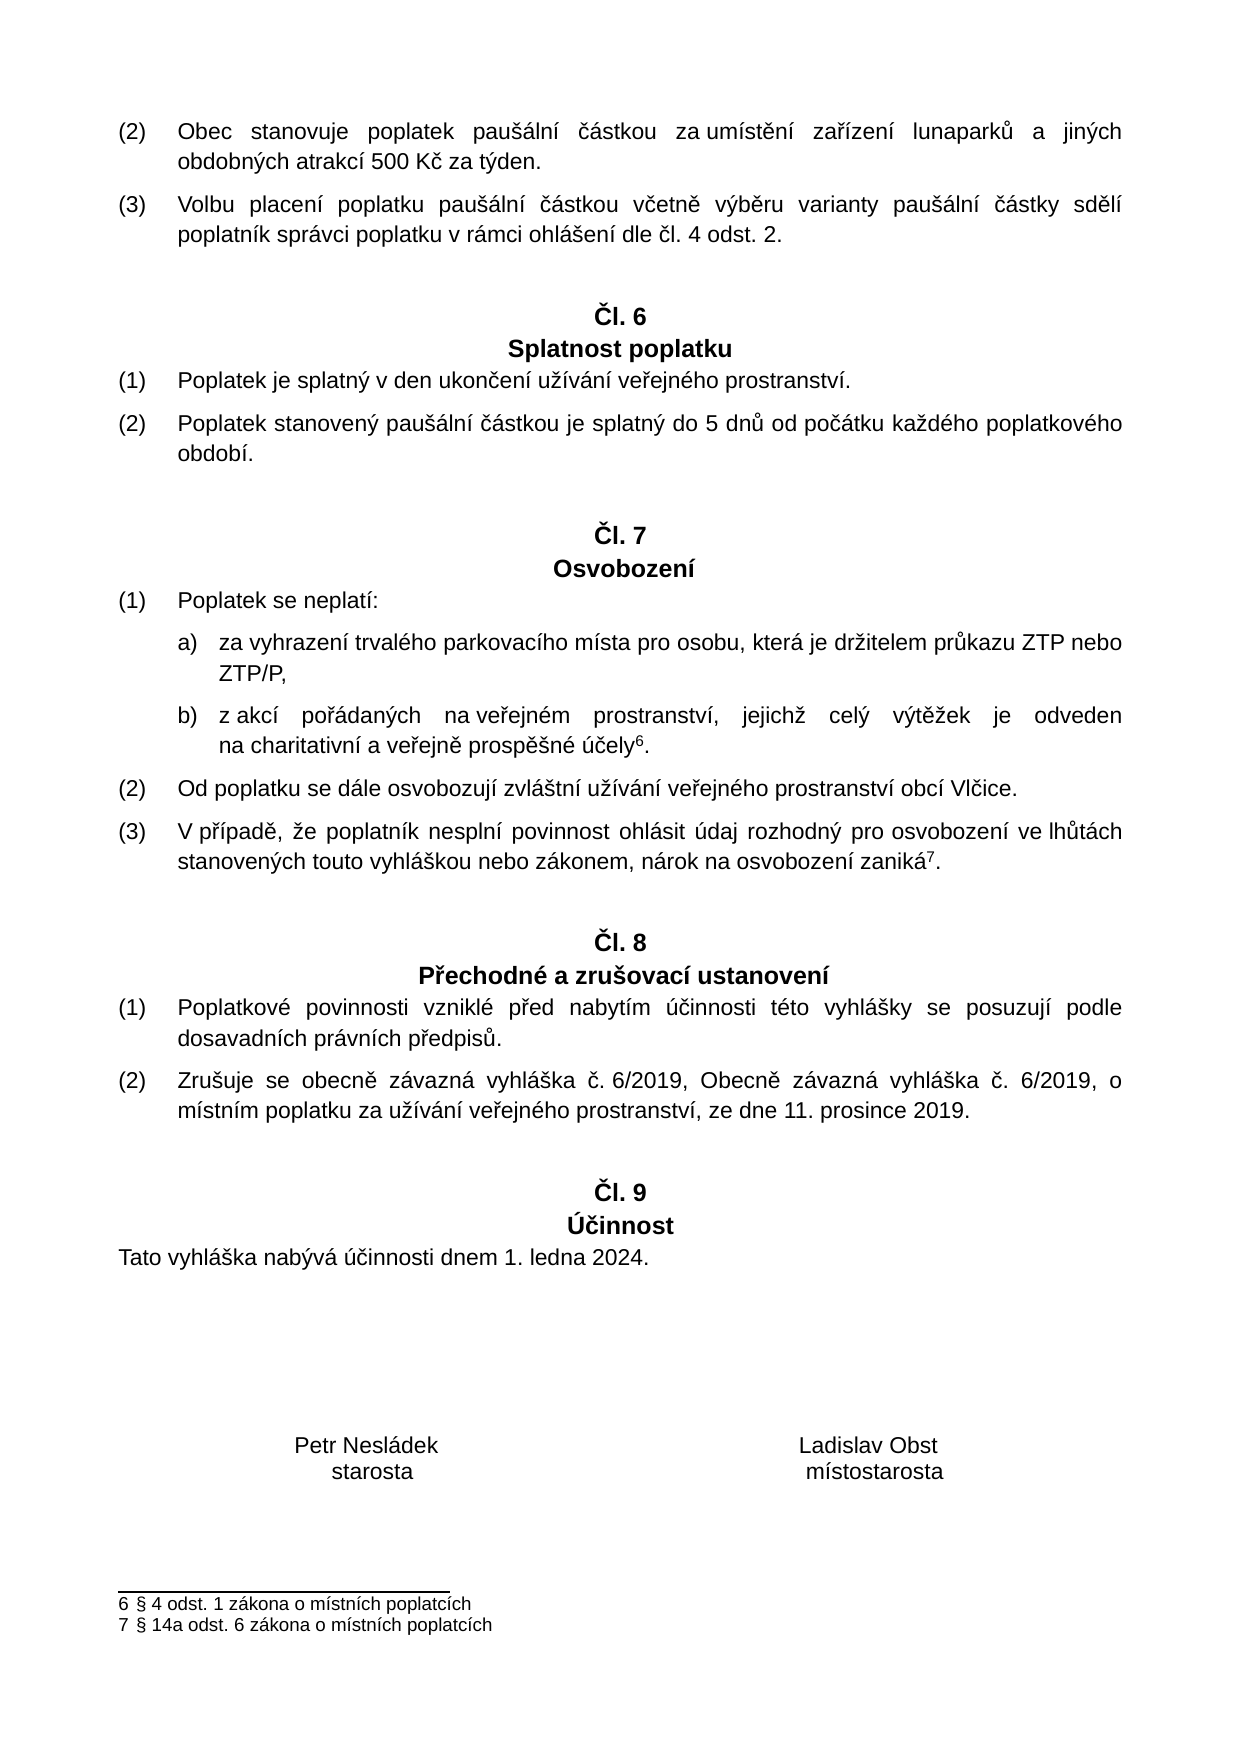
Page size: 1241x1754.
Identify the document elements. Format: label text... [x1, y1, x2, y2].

subtitle Čl. 7 Osvobození [118, 521, 1122, 582]
text Tato vyhláška nabývá účinnosti dnem 1. ledna 2024. [118, 1244, 1122, 1270]
list Poplatkové povinnosti vzniklé před nabytím účinnosti této vyhlášky se posuzují podle dosavadních právních předpisů. [118, 994, 1122, 1051]
list za vyhrazení trvalého parkovacího místa pro osobu, která je držitelem průkazu ZTP nebo ZTP/P, [177, 629, 1122, 686]
subtitle Čl. 8 Přechodné a zrušovací ustanovení [118, 928, 1122, 990]
list § 14a odst. 6 zákona o místních poplatcích [118, 1614, 1122, 1635]
list z akcí pořádaných na veřejném prostranství, jejichž celý výtěžek je odveden na charitativní a veřejně prospěšné účely. [177, 702, 1122, 759]
list Poplatek je splatný v den ukončení užívání veřejného prostranství. [118, 367, 1122, 394]
list Obec stanovuje poplatek paušální částkou za umístění zařízení lunaparků a jiných obdobných atrakcí 500 Kč za týden. [118, 118, 1122, 175]
list Poplatek se neplatí: [118, 587, 1122, 613]
table_header Petr Nesládek starosta [118, 1372, 620, 1490]
list Poplatek stanovený paušální částkou je splatný do 5 dnů od počátku každého poplatkového období. [118, 410, 1122, 467]
table_header Ladislav Obst místostarosta [620, 1372, 1122, 1490]
list § 4 odst. 1 zákona o místních poplatcích [118, 1592, 1122, 1614]
subtitle Čl. 6 Splatnost poplatku [118, 301, 1122, 363]
list V případě, že poplatník nesplní povinnost ohlásit údaj rozhodný pro osvobození ve lhůtách stanovených touto vyhláškou nebo zákonem, nárok na osvobození zaniká. [118, 818, 1122, 874]
subtitle Čl. 9 Účinnost [118, 1178, 1122, 1239]
list Volbu placení poplatku paušální částkou včetně výběru varianty paušální částky sdělí poplatník správci poplatku v rámci ohlášení dle čl. 4 odst. 2. [118, 191, 1122, 248]
list Zrušuje se obecně závazná vyhláška č. 6/2019, Obecně závazná vyhláška č. 6/2019, o místním poplatku za užívání veřejného prostranství, ze dne 11. prosince 2019. [118, 1067, 1122, 1124]
list Od poplatku se dále osvobozují zvláštní užívání veřejného prostranství obcí Vlčice. [118, 775, 1122, 802]
